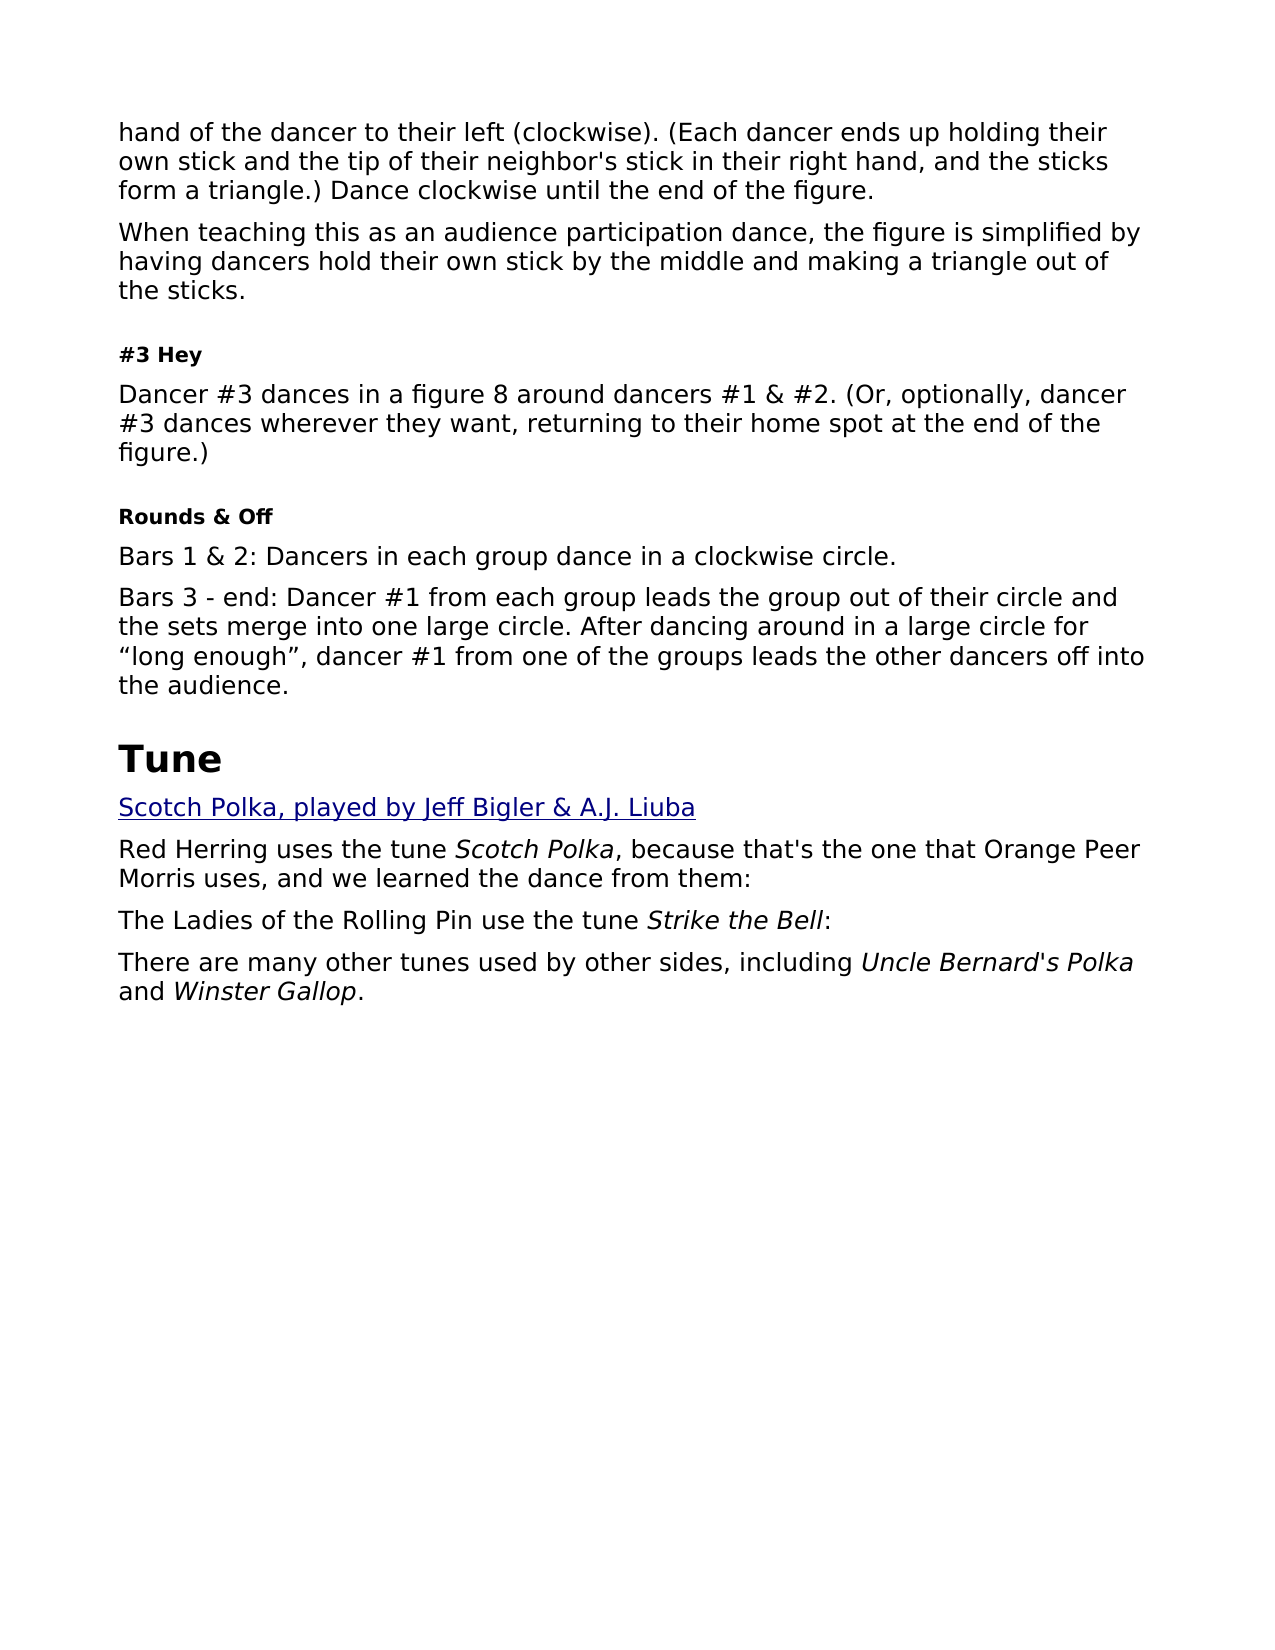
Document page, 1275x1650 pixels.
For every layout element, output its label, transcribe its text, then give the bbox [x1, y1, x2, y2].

subtitle #3 Hey [118, 343, 1157, 367]
text The Ladies of the Rolling Pin use the tune Strike the Bell: [118, 906, 1157, 935]
subtitle Rounds & Off [118, 505, 1157, 529]
text Bars 3 - end: Dancer #1 from each group leads the group out of their circle and the sets merge into one large circle. After dancing around in a large circle for “long enough”, dancer #1 from one of the groups leads the other dancers off into the audience. [118, 583, 1157, 700]
text When teaching this as an audience participation dance, the figure is simplified by having dancers hold their own stick by the middle and making a triangle out of the sticks. [118, 218, 1157, 306]
text Dancer #3 dances in a figure 8 around dancers #1 & #2. (Or, optionally, dancer #3 dances wherever they want, returning to their home spot at the end of the figure.) [118, 380, 1157, 467]
text Red Herring uses the tune Scotch Polka, because that's the one that Orange Peer Morris uses, and we learned the dance from them: [118, 835, 1157, 894]
text Scotch Polka, played by Jeff Bigler & A.J. Liuba [118, 794, 1157, 823]
text hand of the dancer to their left (clockwise). (Each dancer ends up holding their own stick and the tip of their neighbor's stick in their right hand, and the sticks form a triangle.) Dance clockwise until the end of the figure. [118, 118, 1157, 206]
text There are many other tunes used by other sides, including Uncle Bernard's Polka and Winster Gallop. [118, 948, 1157, 1006]
subtitle Tune [118, 737, 1157, 781]
text Bars 1 & 2: Dancers in each group dance in a clockwise circle. [118, 542, 1157, 571]
